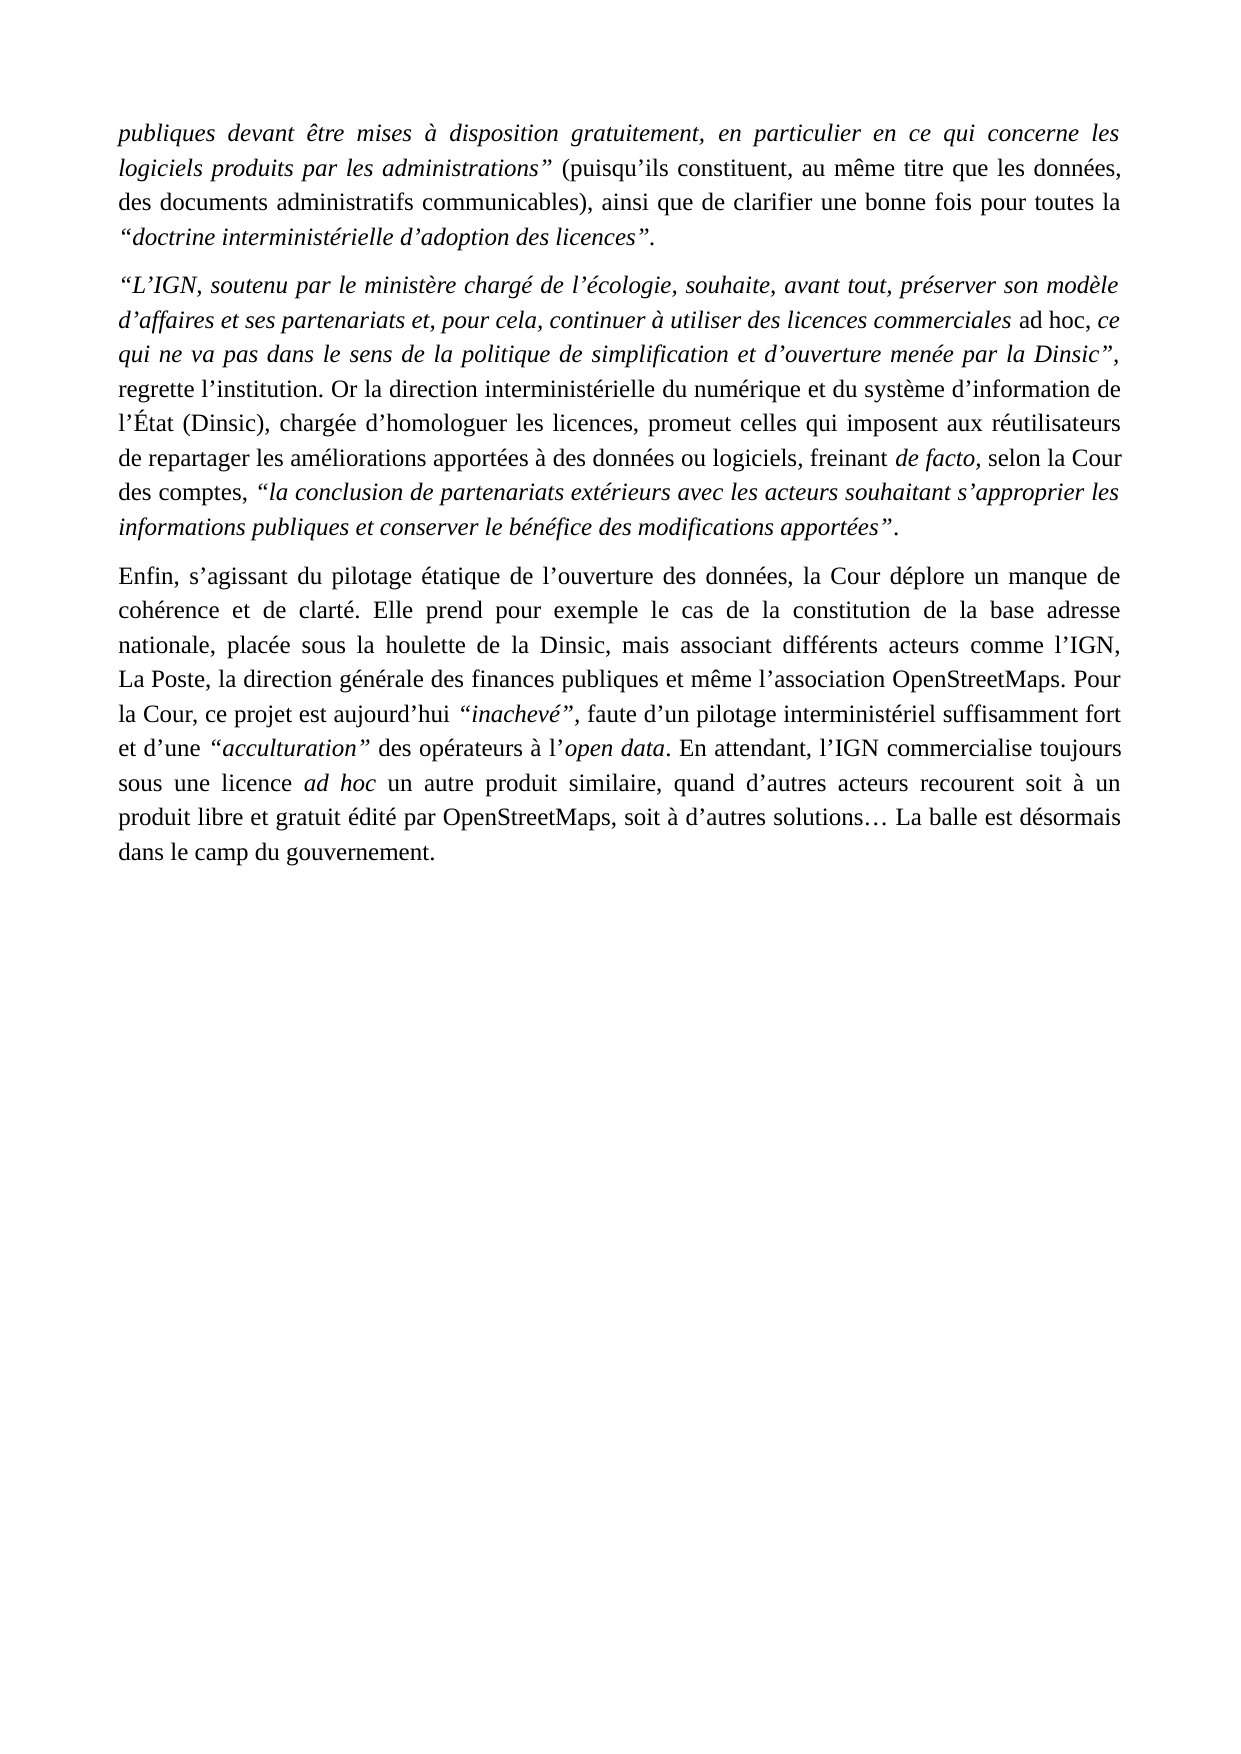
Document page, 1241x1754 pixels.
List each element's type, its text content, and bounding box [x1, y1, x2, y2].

text publiques devant être mises à disposition gratuitement, en particulier en ce qui concerne les logiciels produits par les administrations” (puisqu’ils constituent, au même titre que les données, des documents administratifs communicables), ainsi que de clarifier une bonne fois pour toutes la “doctrine interministérielle d’adoption des licences”. [118, 118, 1122, 250]
text Enfin, s’agissant du pilotage étatique de l’ouverture des données, la Cour déplore un manque de cohérence et de clarté. Elle prend pour exemple le cas de la constitution de la base adresse nationale, placée sous la houlette de la Dinsic, mais associant différents acteurs comme l’IGN, La Poste, la direction générale des finances publiques et même l’association OpenStreetMaps. Pour la Cour, ce projet est aujourd’hui “inachevé”, faute d’un pilotage interministériel suffisamment fort et d’une “acculturation” des opérateurs à l’open data. En attendant, l’IGN commercialise toujours sous une licence ad hoc un autre produit similaire, quand d’autres acteurs recourent soit à un produit libre et gratuit édité par OpenStreetMaps, soit à d’autres solutions… La balle est désormais dans le camp du gouvernement. [118, 561, 1122, 866]
text “L’IGN, soutenu par le ministère chargé de l’écologie, souhaite, avant tout, préserver son modèle d’affaires et ses partenariats et, pour cela, continuer à utiliser des licences commerciales ad hoc, ce qui ne va pas dans le sens de la politique de simplification et d’ouverture menée par la Dinsic”, regrette l’institution. Or la direction interministérielle du numérique et du système d’information de l’État (Dinsic), chargée d’homologuer les licences, promeut celles qui imposent aux réutilisateurs de repartager les améliorations apportées à des données ou logiciels, freinant de facto, selon la Cour des comptes, “la conclusion de partenariats extérieurs avec les acteurs souhaitant s’approprier les informations publiques et conserver le bénéfice des modifications apportées”. [118, 271, 1122, 541]
